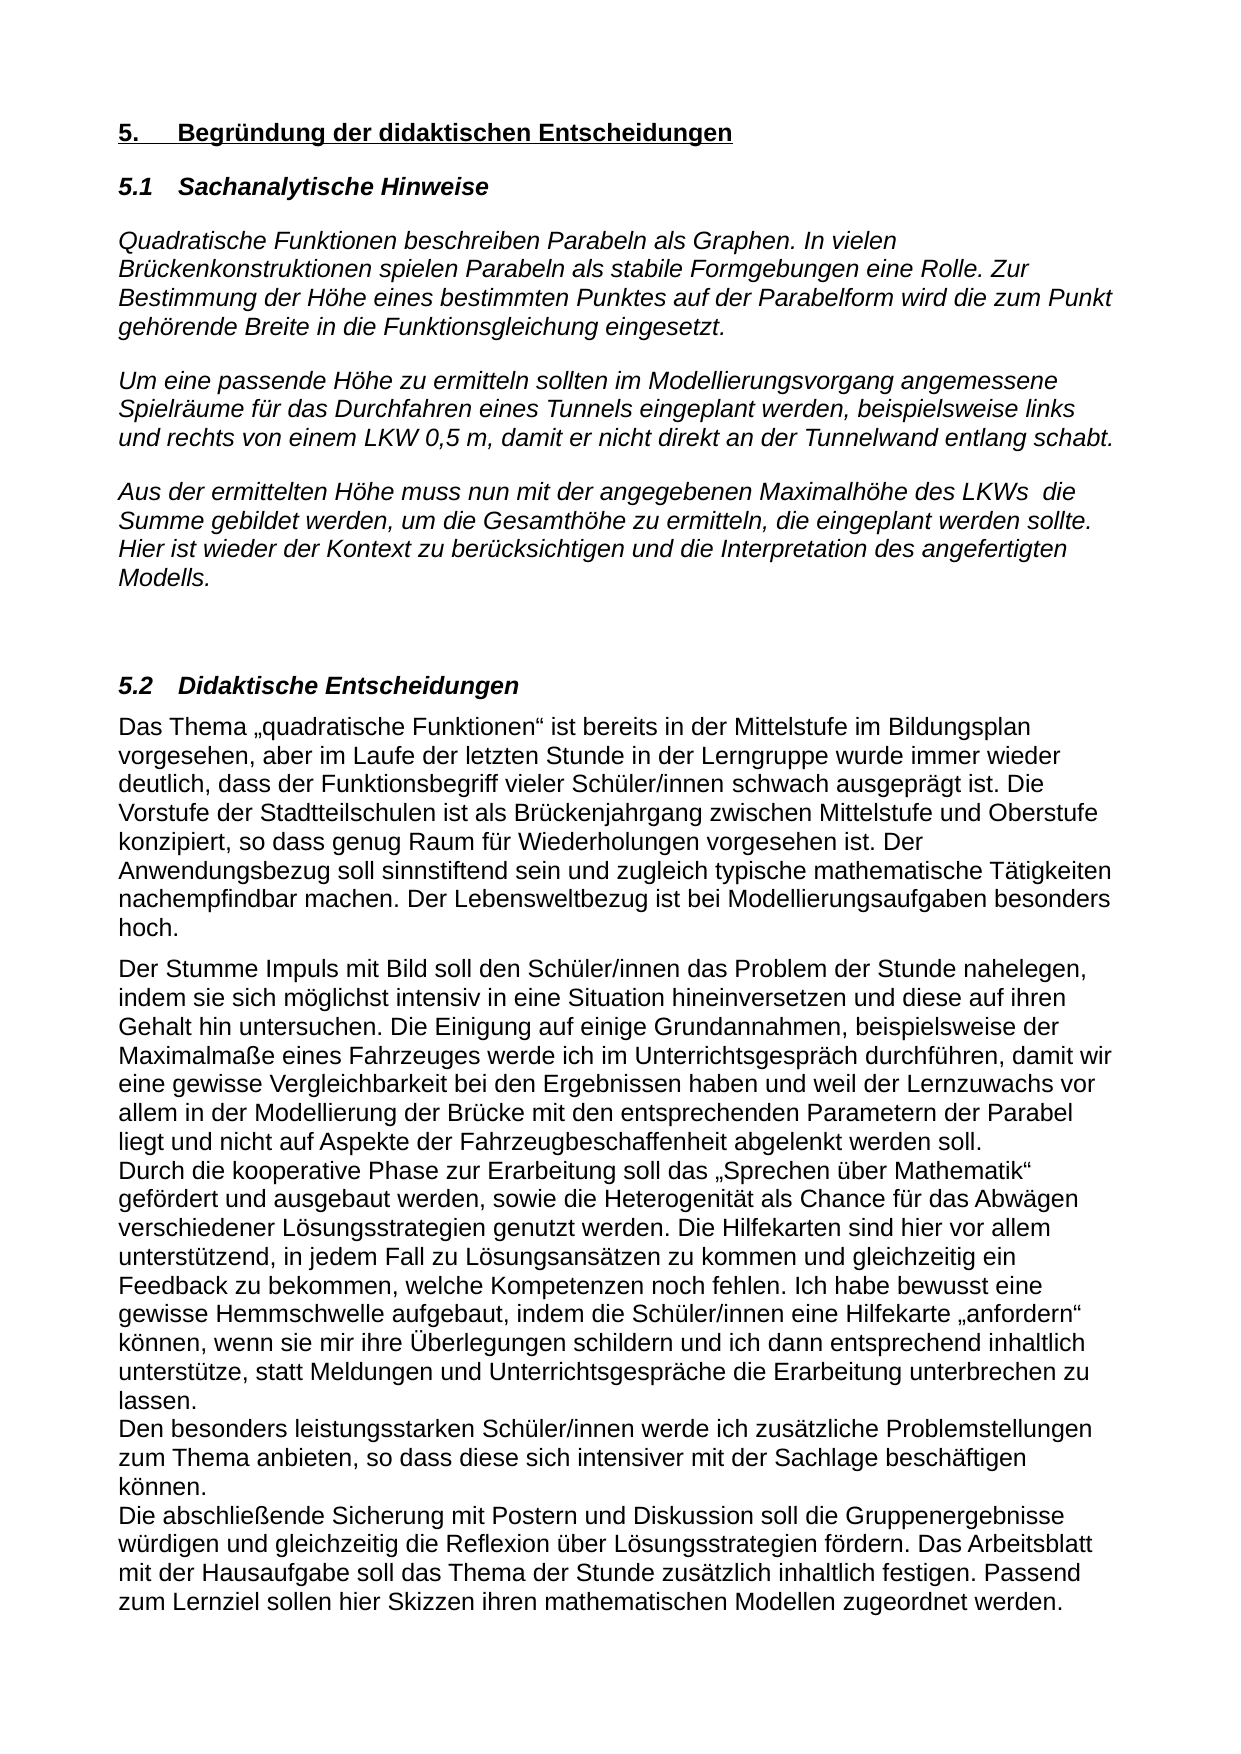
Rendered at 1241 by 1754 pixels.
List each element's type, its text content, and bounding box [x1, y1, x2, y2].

text 5.2 Didaktische Entscheidungen [118, 671, 1122, 699]
text Um eine passende Höhe zu ermitteln sollten im Modellierungsvorgang angemessene Spielräume für das Durchfahren eines Tunnels eingeplant werden, beispielsweise links und rechts von einem LKW 0,5 m, damit er nicht direkt an der Tunnelwand entlang schabt. [118, 366, 1122, 452]
text Der Stumme Impuls mit Bild soll den Schüler/innen das Problem der Stunde nahelegen, indem sie sich möglichst intensiv in eine Situation hineinversetzen und diese auf ihren Gehalt hin untersuchen. Die Einigung auf einige Grundannahmen, beispielsweise der Maximalmaße eines Fahrzeuges werde ich im Unterrichtsgespräch durchführen, damit wir eine gewisse Vergleichbarkeit bei den Ergebnissen haben und weil der Lernzuwachs vor allem in der Modellierung der Brücke mit den entsprechenden Parametern der Parabel liegt und nicht auf Aspekte der Fahrzeugbeschaffenheit abgelenkt werden soll. Durch die kooperative Phase zur Erarbeitung soll das „Sprechen über Mathematik“ gefördert und ausgebaut werden, sowie die Heterogenität als Chance für das Abwägen verschiedener Lösungsstrategien genutzt werden. Die Hilfekarten sind hier vor allem unterstützend, in jedem Fall zu Lösungsansätzen zu kommen und gleichzeitig ein Feedback zu bekommen, welche Kompetenzen noch fehlen. Ich habe bewusst eine gewisse Hemmschwelle aufgebaut, indem die Schüler/innen eine Hilfekarte „anfordern“ können, wenn sie mir ihre Überlegungen schildern und ich dann entsprechend inhaltlich unterstütze, statt Meldungen und Unterrichtsgespräche die Erarbeitung unterbrechen zu lassen. Den besonders leistungsstarken Schüler/innen werde ich zusätzliche Problemstellungen zum Thema anbieten, so dass diese sich intensiver mit der Sachlage beschäftigen können. Die abschließende Sicherung mit Postern und Diskussion soll die Gruppenergebnisse würdigen und gleichzeitig die Reflexion über Lösungsstrategien fördern. Das Arbeitsblatt mit der Hausaufgabe soll das Thema der Stunde zusätzlich inhaltlich festigen. Passend zum Lernziel sollen hier Skizzen ihren mathematischen Modellen zugeordnet werden. [118, 954, 1122, 1616]
text Aus der ermittelten Höhe muss nun mit der angegebenen Maximalhöhe des LKWs die Summe gebildet werden, um die Gesamthöhe zu ermitteln, die eingeplant werden sollte. Hier ist wieder der Kontext zu berücksichtigen und die Interpretation des angefertigten Modells. [118, 477, 1122, 592]
text Das Thema „quadratische Funktionen“ ist bereits in der Mittelstufe im Bildungsplan vorgesehen, aber im Laufe der letzten Stunde in der Lerngruppe wurde immer wieder deutlich, dass der Funktionsbegriff vieler Schüler/innen schwach ausgeprägt ist. Die Vorstufe der Stadtteilschulen ist als Brückenjahrgang zwischen Mittelstufe und Oberstufe konzipiert, so dass genug Raum für Wiederholungen vorgesehen ist. Der Anwendungsbezug soll sinnstiftend sein und zugleich typische mathematische Tätigkeiten nachempfindbar machen. Der Lebensweltbezug ist bei Modellierungsaufgaben besonders hoch. [118, 712, 1122, 942]
text Quadratische Funktionen beschreiben Parabeln als Graphen. In vielen Brückenkonstruktionen spielen Parabeln als stabile Formgebungen eine Rolle. Zur Bestimmung der Höhe eines bestimmten Punktes auf der Parabelform wird die zum Punkt gehörende Breite in die Funktionsgleichung eingesetzt. [118, 226, 1122, 341]
text 5.1 Sachanalytische Hinweise [118, 172, 1122, 201]
text 5. Begründung der didaktischen Entscheidungen [118, 118, 1122, 147]
